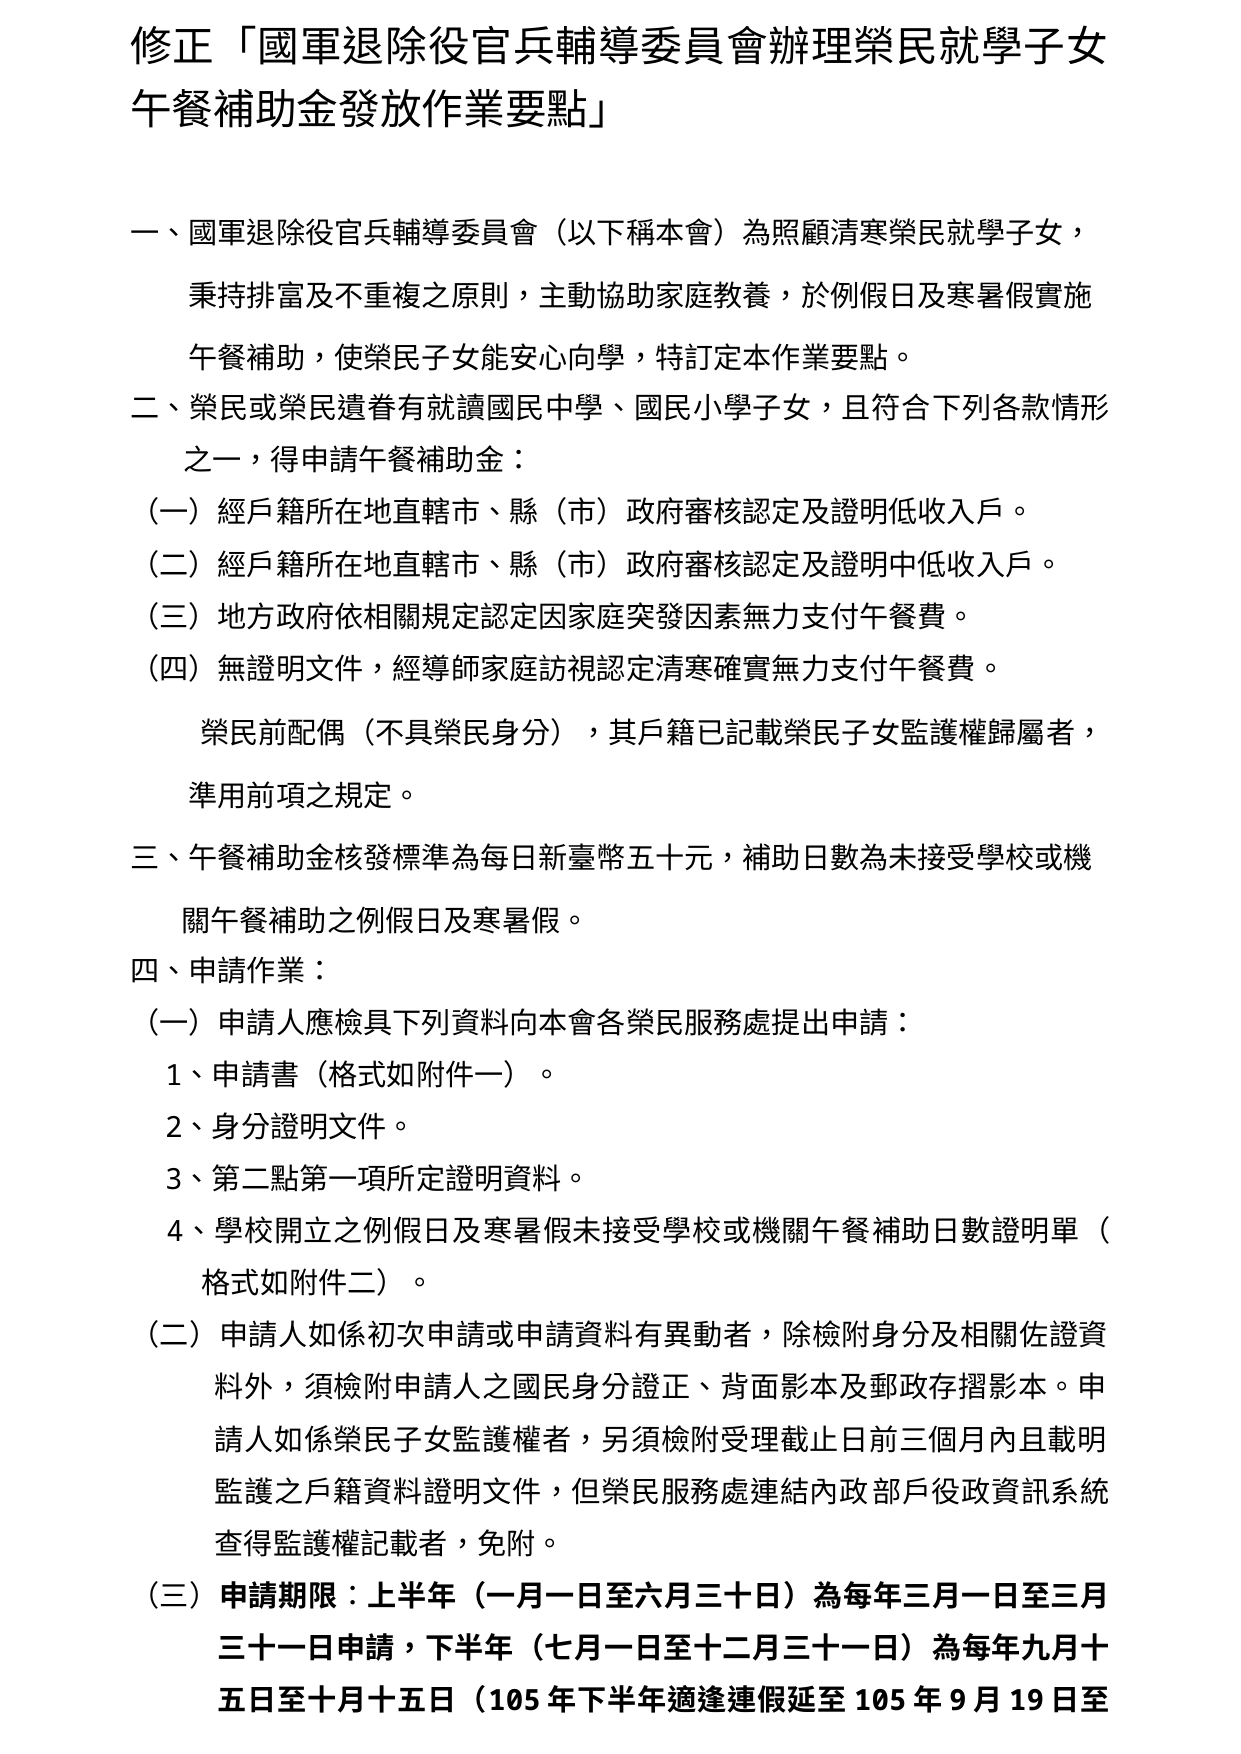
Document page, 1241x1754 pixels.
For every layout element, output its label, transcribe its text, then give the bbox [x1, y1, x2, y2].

text 修正「國軍退除役官兵輔導委員會辦理榮民就學子女午餐補助金發放作業要點」 [130, 2, 1110, 127]
text 二、榮民或榮民遺眷有就讀國民中學、國民小學子女，且符合下列各款情形之一，得申請午餐補助金： [130, 377, 1110, 481]
text （四）無證明文件，經導師家庭訪視認定清寒確實無力支付午餐費。 [130, 637, 1110, 689]
text 1、申請書（格式如附件一）。 [130, 1044, 1110, 1096]
text 榮民前配偶（不具榮民身分），其戶籍已記載榮民子女監護權歸屬者，準用前項之規定。 [130, 689, 1110, 814]
text 3、第二點第一項所定證明資料。 [130, 1148, 1110, 1200]
text 4、學校開立之例假日及寒暑假未接受學校或機關午餐補助日數證明單（格式如附件二）。 [130, 1200, 1110, 1304]
text 一、國軍退除役官兵輔導委員會（以下稱本會）為照顧清寒榮民就學子女，秉持排富及不重複之原則，主動協助家庭教養，於例假日及寒暑假實施午餐補助，使榮民子女能安心向學，特訂定本作業要點。 [130, 189, 1110, 377]
text （二）經戶籍所在地直轄市、縣（市）政府審核認定及證明中低收入戶。 [130, 533, 1110, 585]
text （三）地方政府依相關規定認定因家庭突發因素無力支付午餐費。 [130, 585, 1110, 637]
text （三）申請期限：上半年（一月一日至六月三十日）為每年三月一日至三月三十一日申請，下半年（七月一日至十二月三十一日）為每年九月十五日至十月十五日（105年下半年適逢連假延至105年9月19日至 [130, 1564, 1110, 1721]
text 四、申請作業： [130, 939, 1110, 992]
text （二）申請人如係初次申請或申請資料有異動者，除檢附身分及相關佐證資料外，須檢附申請人之國民身分證正、背面影本及郵政存摺影本。申請人如係榮民子女監護權者，另須檢附受理截止日前三個月內且載明監護之戶籍資料證明文件，但榮民服務處連結內政部戶役政資訊系統查得監護權記載者，免附。 [130, 1304, 1110, 1564]
text 三、午餐補助金核發標準為每日新臺幣五十元，補助日數為未接受學校或機關午餐補助之例假日及寒暑假。 [130, 814, 1110, 939]
text 2、身分證明文件。 [130, 1096, 1110, 1148]
text （一）申請人應檢具下列資料向本會各榮民服務處提出申請： [130, 992, 1110, 1044]
text （一）經戶籍所在地直轄市、縣（市）政府審核認定及證明低收入戶。 [130, 481, 1110, 533]
